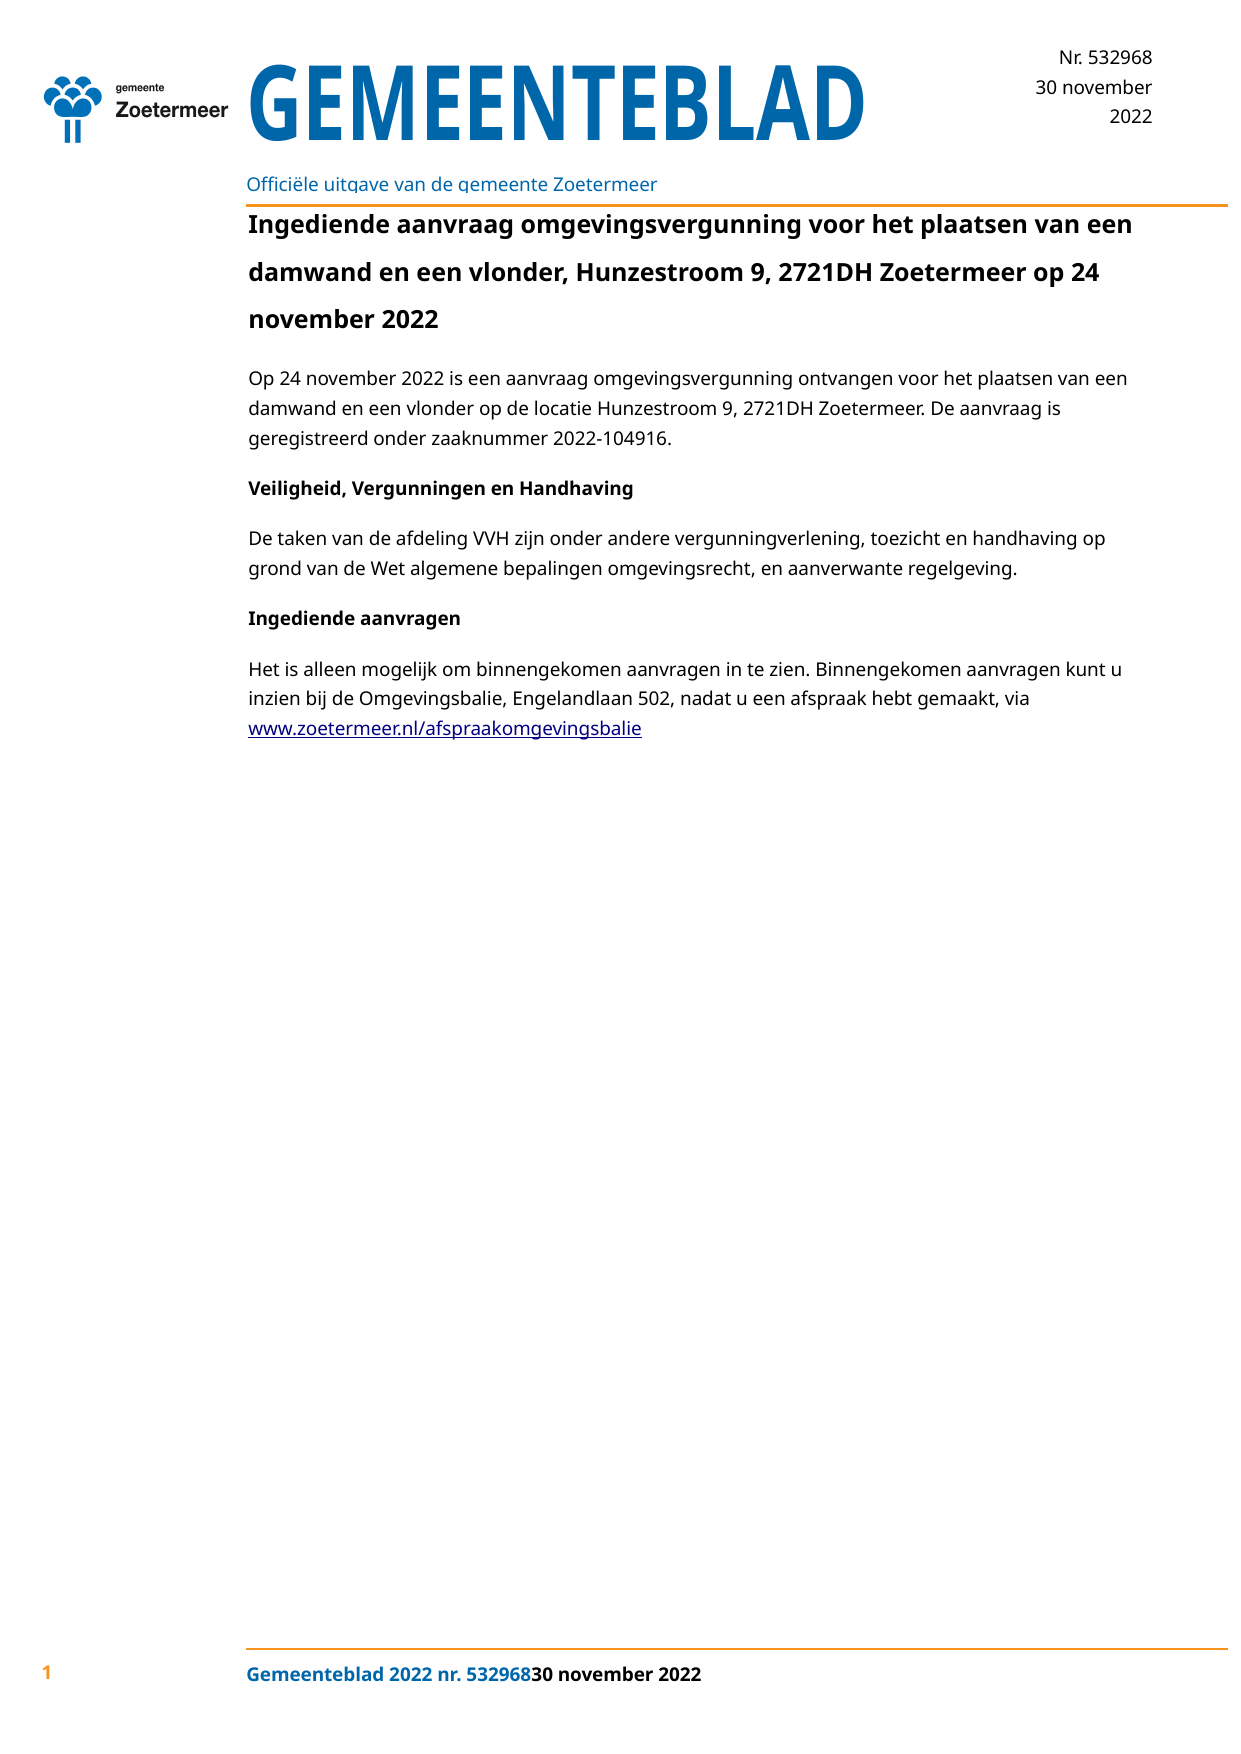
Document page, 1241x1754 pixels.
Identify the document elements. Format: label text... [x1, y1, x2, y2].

text Ingediende aanvraag omgevingsvergunning voor het plaatsen van een damwand en een vlonder, Hunzestroom 9, 2721DH Zoetermeer op 24 november 2022 [248, 207, 1152, 336]
text Het is alleen mogelijk om binnengekomen aanvragen in te zien. Binnengekomen aanvragen kunt u inzien bij de Omgevingsbalie, Engelandlaan 502, nadat u een afspraak hebt gemaakt, via www.zoetermeer.nl/afspraakomgevingsbalie [248, 656, 1152, 741]
text Veiligheid, Vergunningen en Handhaving [248, 475, 1152, 501]
text De taken van de afdeling VVH zijn onder andere vergunningverlening, toezicht en handhaving op grond van de Wet algemene bepalingen omgevingsrecht, en aanverwante regelgeving. [248, 526, 1152, 581]
picture [41, 47, 231, 172]
text Ingediende aanvragen [248, 606, 1152, 631]
text Op 24 november 2022 is een aanvraag omgevingsvergunning ontvangen voor het plaatsen van een damwand en een vlonder op de locatie Hunzestroom 9, 2721DH Zoetermeer. De aanvraag is geregistreerd onder zaaknummer 2022-104916. [248, 366, 1152, 450]
